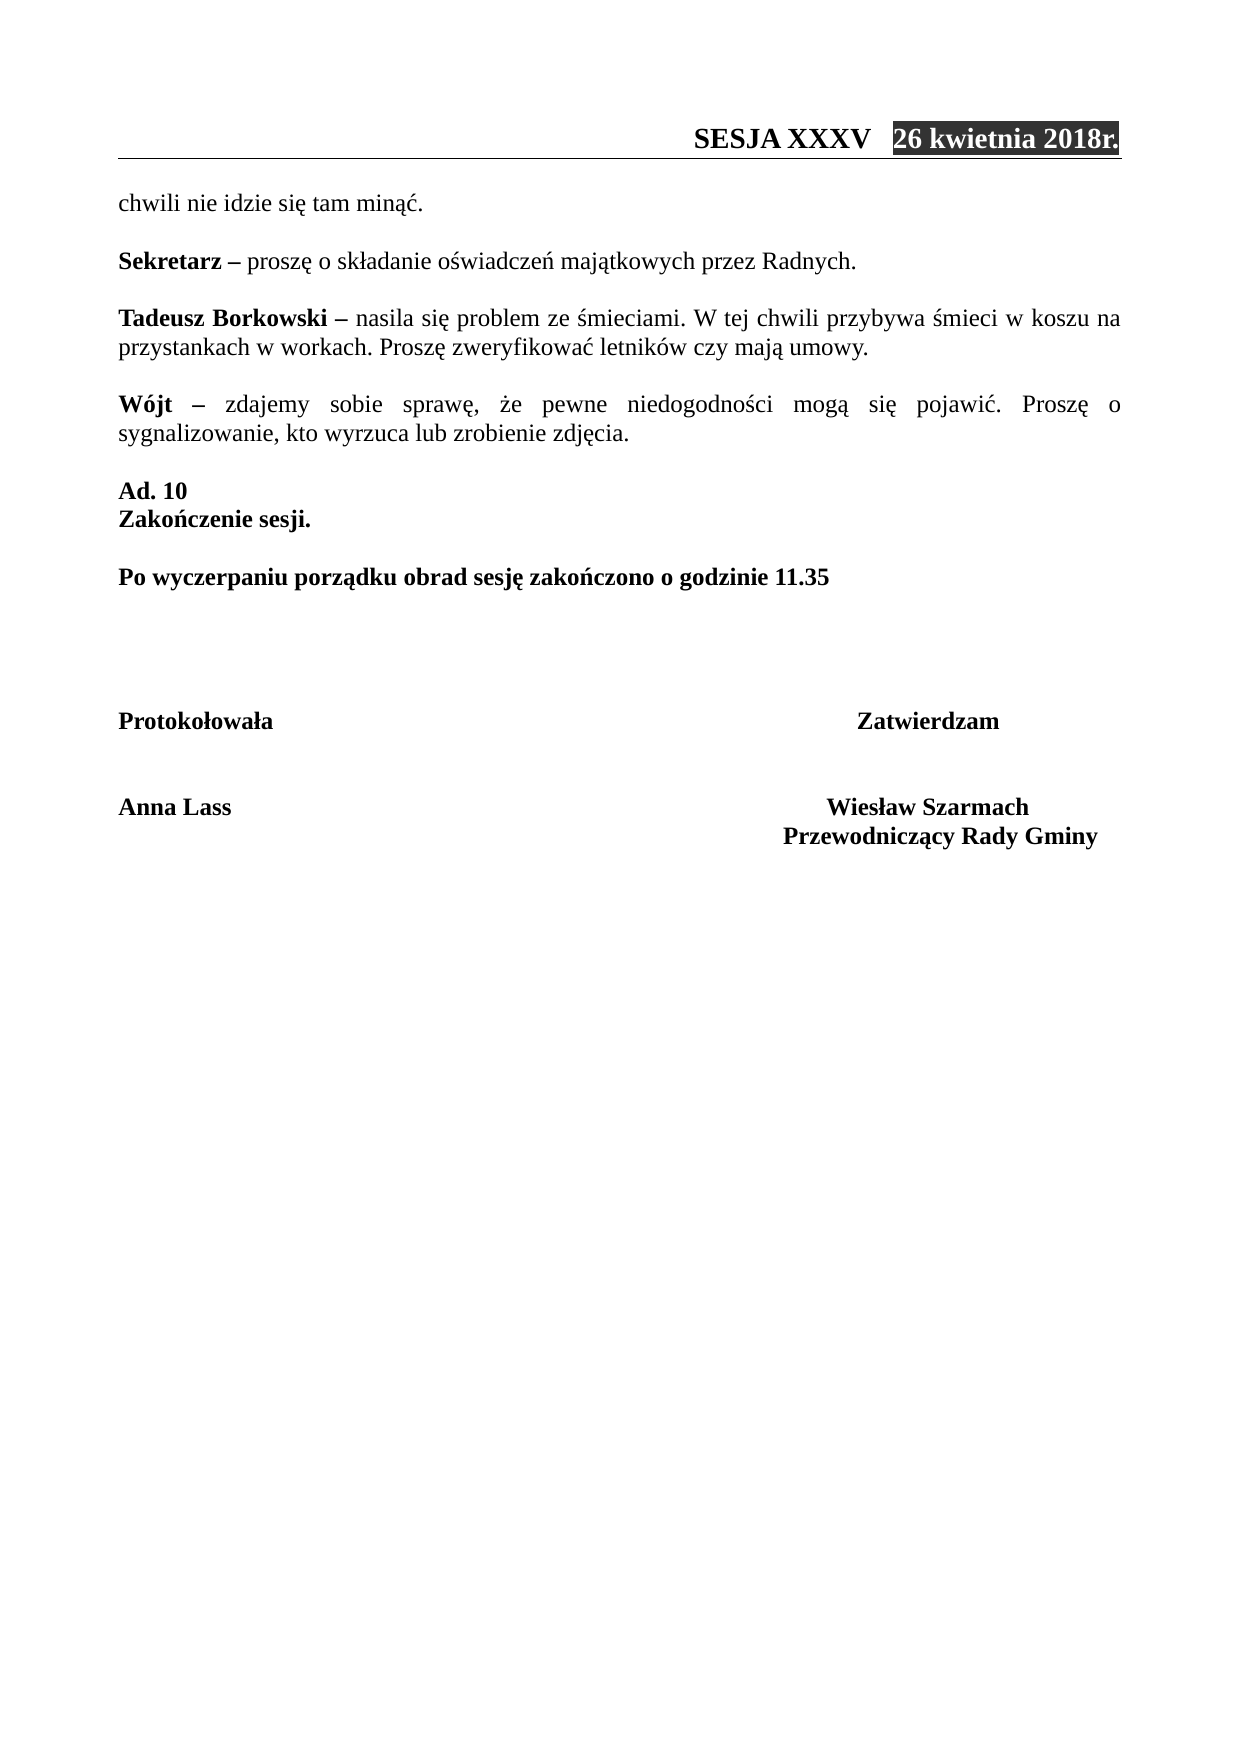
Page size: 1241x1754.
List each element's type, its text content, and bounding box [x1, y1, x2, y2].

text Przewodniczący Rady Gminy [118, 821, 1122, 849]
text Tadeusz Borkowski – nasila się problem ze śmieciami. W tej chwili przybywa śmieci w koszu na przystankach w workach. Proszę zweryfikować letników czy mają umowy. [118, 303, 1122, 361]
text Protokołowała Zatwierdzam [118, 706, 1122, 734]
text Anna Lass Wiesław Szarmach [118, 792, 1122, 821]
text Wójt – zdajemy sobie sprawę, że pewne niedogodności mogą się pojawić. Proszę o sygnalizowanie, kto wyrzuca lub zrobienie zdjęcia. [118, 389, 1122, 447]
text Ad. 10 [118, 476, 1122, 504]
text Sekretarz – proszę o składanie oświadczeń majątkowych przez Radnych. [118, 246, 1122, 274]
text chwili nie idzie się tam minąć. [118, 188, 1122, 217]
text Po wyczerpaniu porządku obrad sesję zakończono o godzinie 11.35 [118, 562, 1122, 591]
text Zakończenie sesji. [118, 504, 1122, 533]
